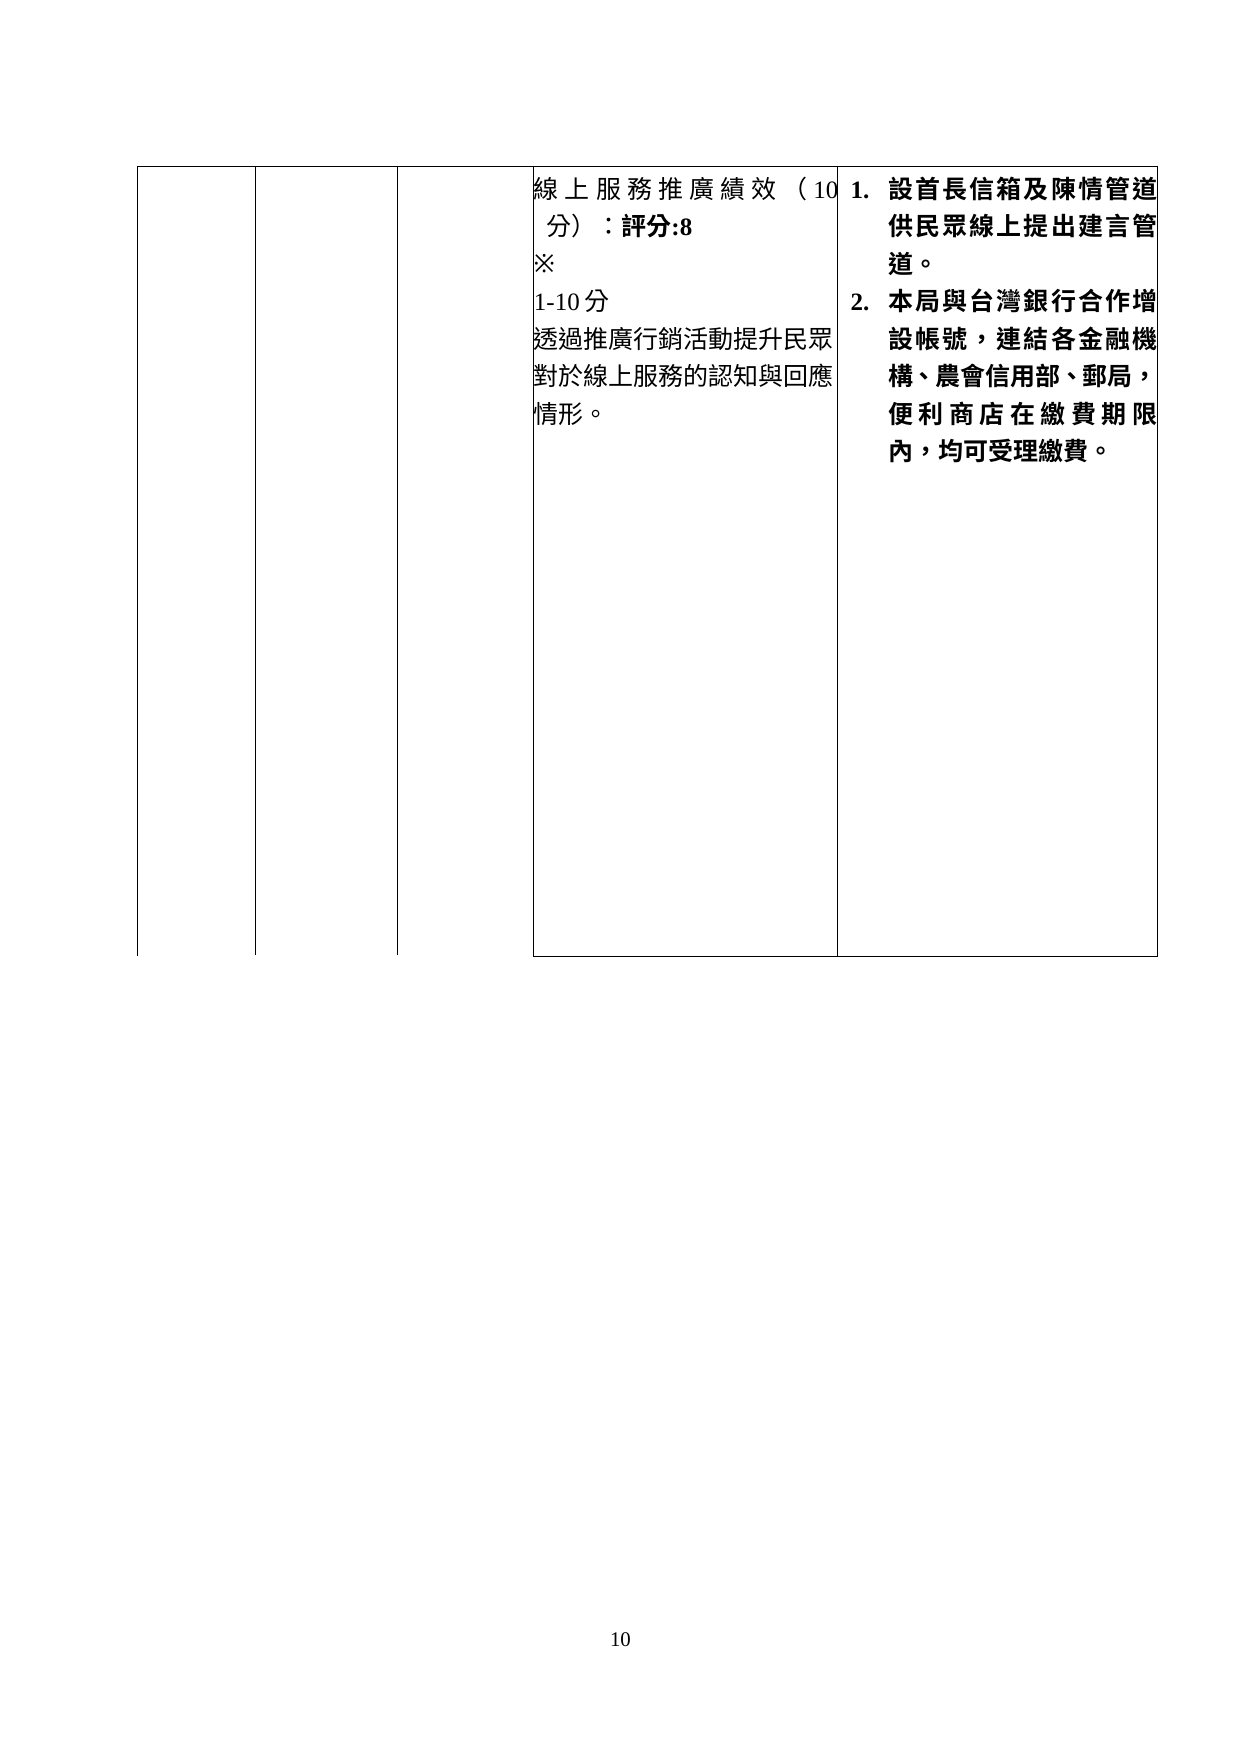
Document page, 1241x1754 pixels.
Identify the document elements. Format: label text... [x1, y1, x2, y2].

table_cell [138, 167, 255, 956]
table_cell 設首長信箱及陳情管道供民眾線上提出建言管道。 本局與台灣銀行合作增設帳號，連結各金融機構、農會信用部、郵局，便利商店在繳費期限內，均可受理繳費。 [838, 167, 1157, 956]
table_cell [398, 167, 533, 956]
table_cell 線上服務推廣績效（10分）：評分:8 1-10分 透過推廣行銷活動提升民眾 對於線上服務的認知與回應 情形。 [534, 167, 837, 956]
table_cell [255, 167, 397, 956]
